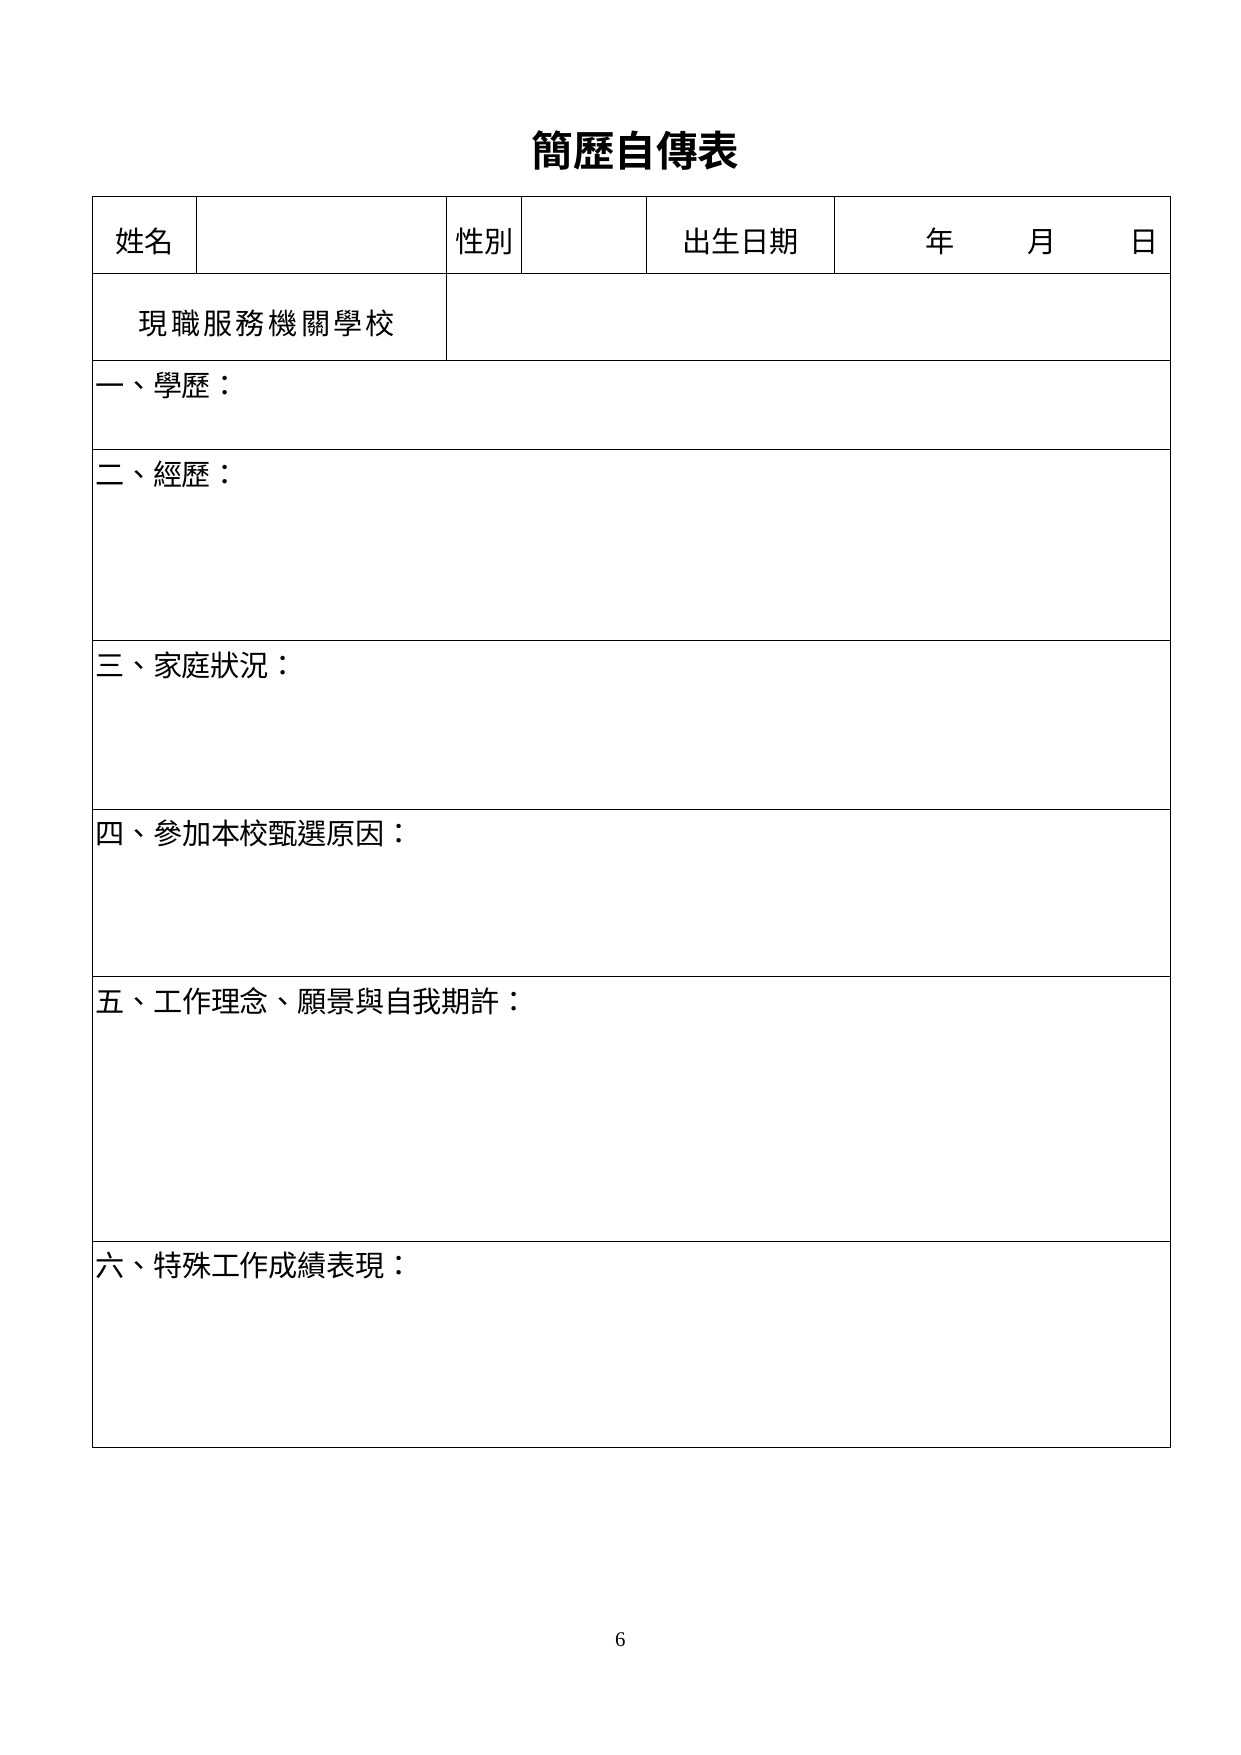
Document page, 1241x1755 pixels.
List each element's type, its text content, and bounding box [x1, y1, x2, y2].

table_cell 三、家庭狀況： [93, 641, 1170, 808]
table_cell 六、特殊工作成績表現： [93, 1242, 1170, 1447]
table_cell [447, 274, 1170, 360]
table_cell 二、經歷： [93, 450, 1170, 640]
table_header [197, 197, 446, 273]
table_header 年 月 日 [835, 197, 1170, 273]
table_cell 四、參加本校甄選原因： [93, 810, 1170, 976]
table_cell 一、學歷： [93, 361, 1170, 449]
table_header [522, 197, 646, 273]
table_cell 現職服務機關學校 [93, 274, 446, 360]
table_header 姓名 [93, 197, 196, 273]
text 簡歷自傳表 [119, 118, 1152, 178]
table_header 出生日期 [647, 197, 834, 273]
table_cell 五、工作理念、願景與自我期許： [93, 977, 1170, 1241]
table_header 性別 [447, 197, 521, 273]
